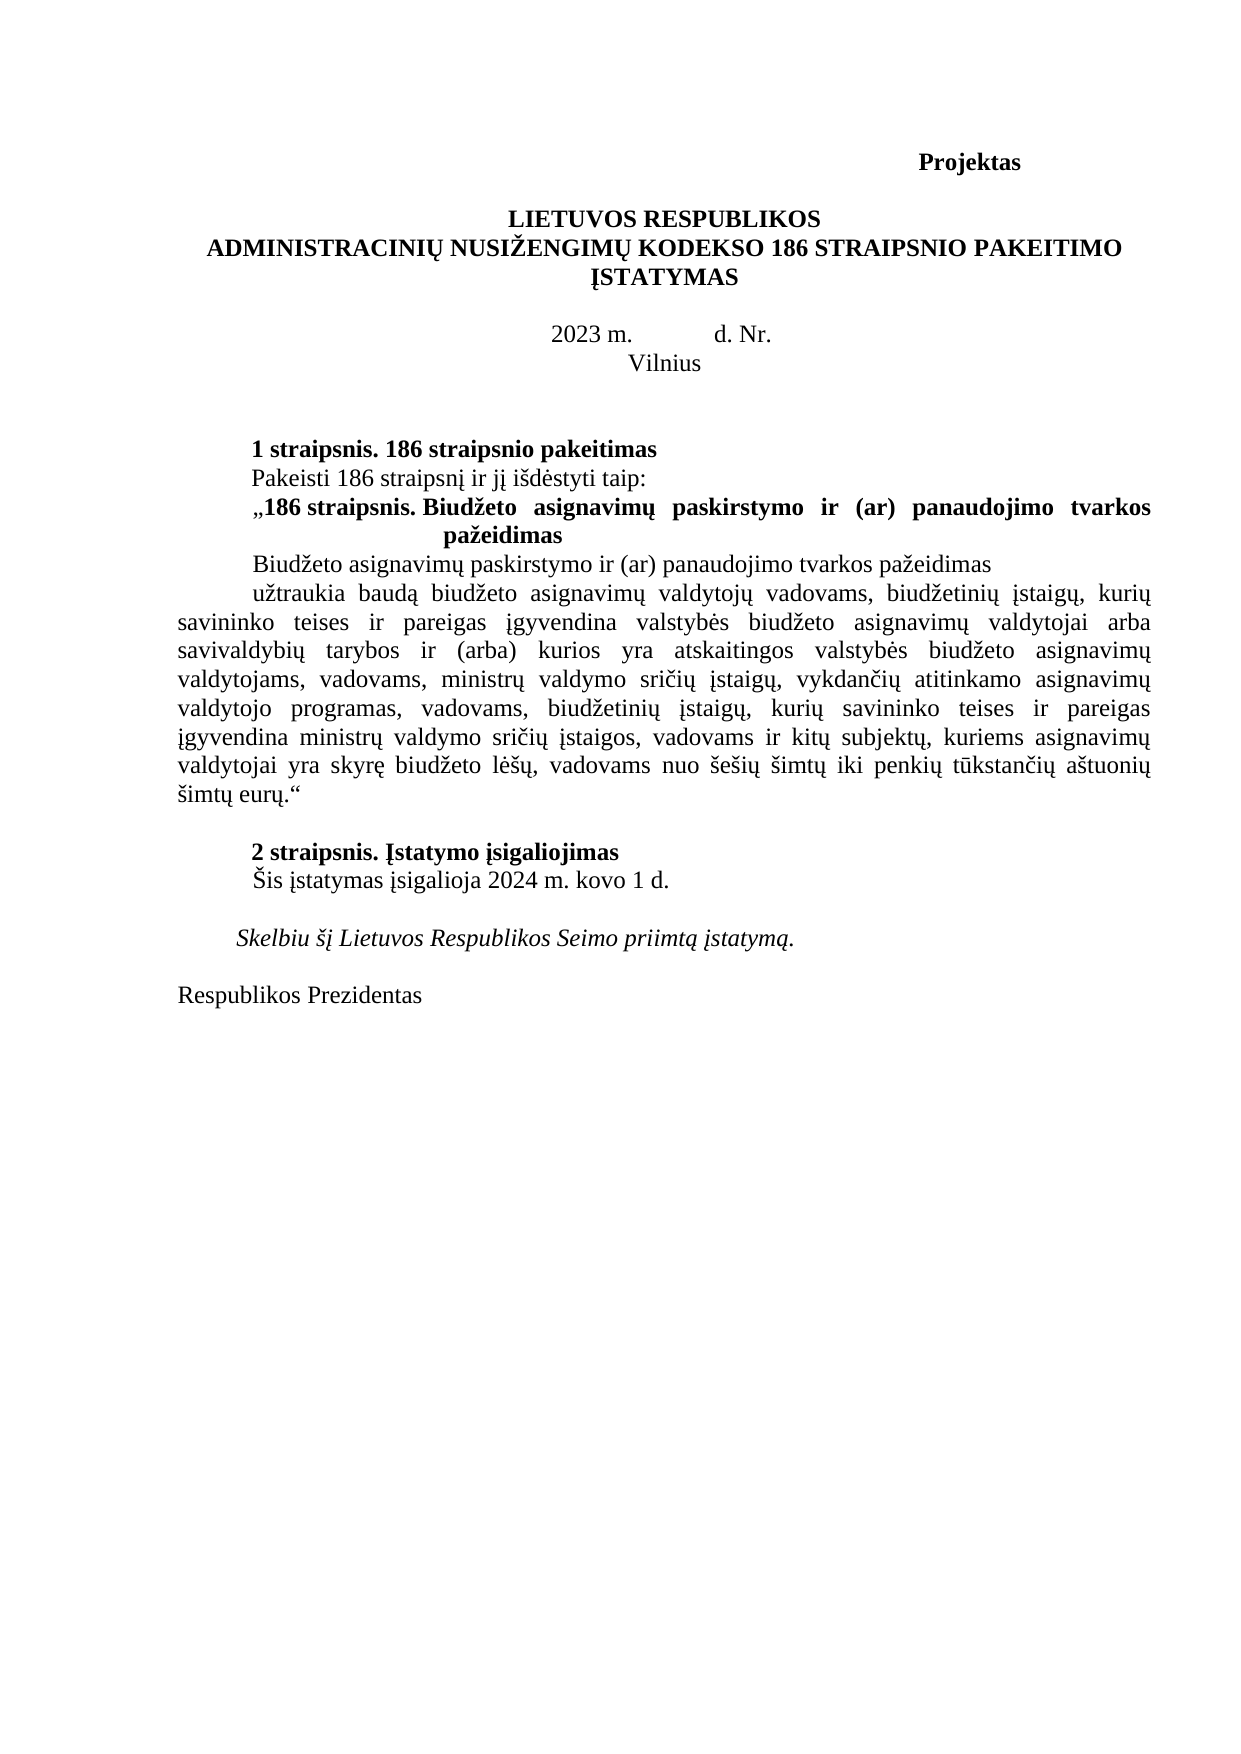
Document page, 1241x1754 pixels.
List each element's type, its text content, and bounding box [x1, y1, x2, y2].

text „186 straipsnis. Biudžeto asignavimų paskirstymo ir (ar) panaudojimo tvarkos pažeidimas [252, 492, 1152, 549]
text Projektas [886, 147, 1152, 176]
text užtraukia baudą biudžeto asignavimų valdytojų vadovams, biudžetinių įstaigų, kurių savininko teises ir pareigas įgyvendina valstybės biudžeto asignavimų valdytojai arba savivaldybių tarybos ir (arba) kurios yra atskaitingos valstybės biudžeto asignavimų valdytojams, vadovams, ministrų valdymo sričių įstaigų, vykdančių atitinkamo asignavimų valdytojo programas, vadovams, biudžetinių įstaigų, kurių savininko teises ir pareigas įgyvendina ministrų valdymo sričių įstaigos, vadovams ir kitų subjektų, kuriems asignavimų valdytojai yra skyrę biudžeto lėšų, vadovams nuo šešių šimtų iki penkių tūkstančių aštuonių šimtų eurų.“ [177, 578, 1152, 808]
text ADMINISTRACINIŲ NUSIŽENGIMŲ KODEKSO 186 straipsnio PAKEITIMO [177, 233, 1152, 262]
text Biudžeto asignavimų paskirstymo ir (ar) panaudojimo tvarkos pažeidimas [177, 549, 1152, 578]
text 2023 m. d. Nr. [177, 319, 1152, 348]
text Šis įstatymas įsigalioja 2024 m. kovo 1 d. [177, 866, 1152, 894]
text ĮSTATYMAS [177, 262, 1152, 291]
text 1 straipsnis. 186 straipsnio pakeitimas [177, 434, 1152, 463]
text Vilnius [177, 348, 1152, 377]
text LIETUVOS RESPUBLIKOS [177, 204, 1152, 233]
text 2 straipsnis. Įstatymo įsigaliojimas [177, 837, 1152, 866]
text Respublikos Prezidentas [177, 981, 1152, 1009]
text Pakeisti 186 straipsnį ir jį išdėstyti taip: [251, 463, 1152, 492]
text Skelbiu šį Lietuvos Respublikos Seimo priimtą įstatymą. [177, 923, 1152, 952]
